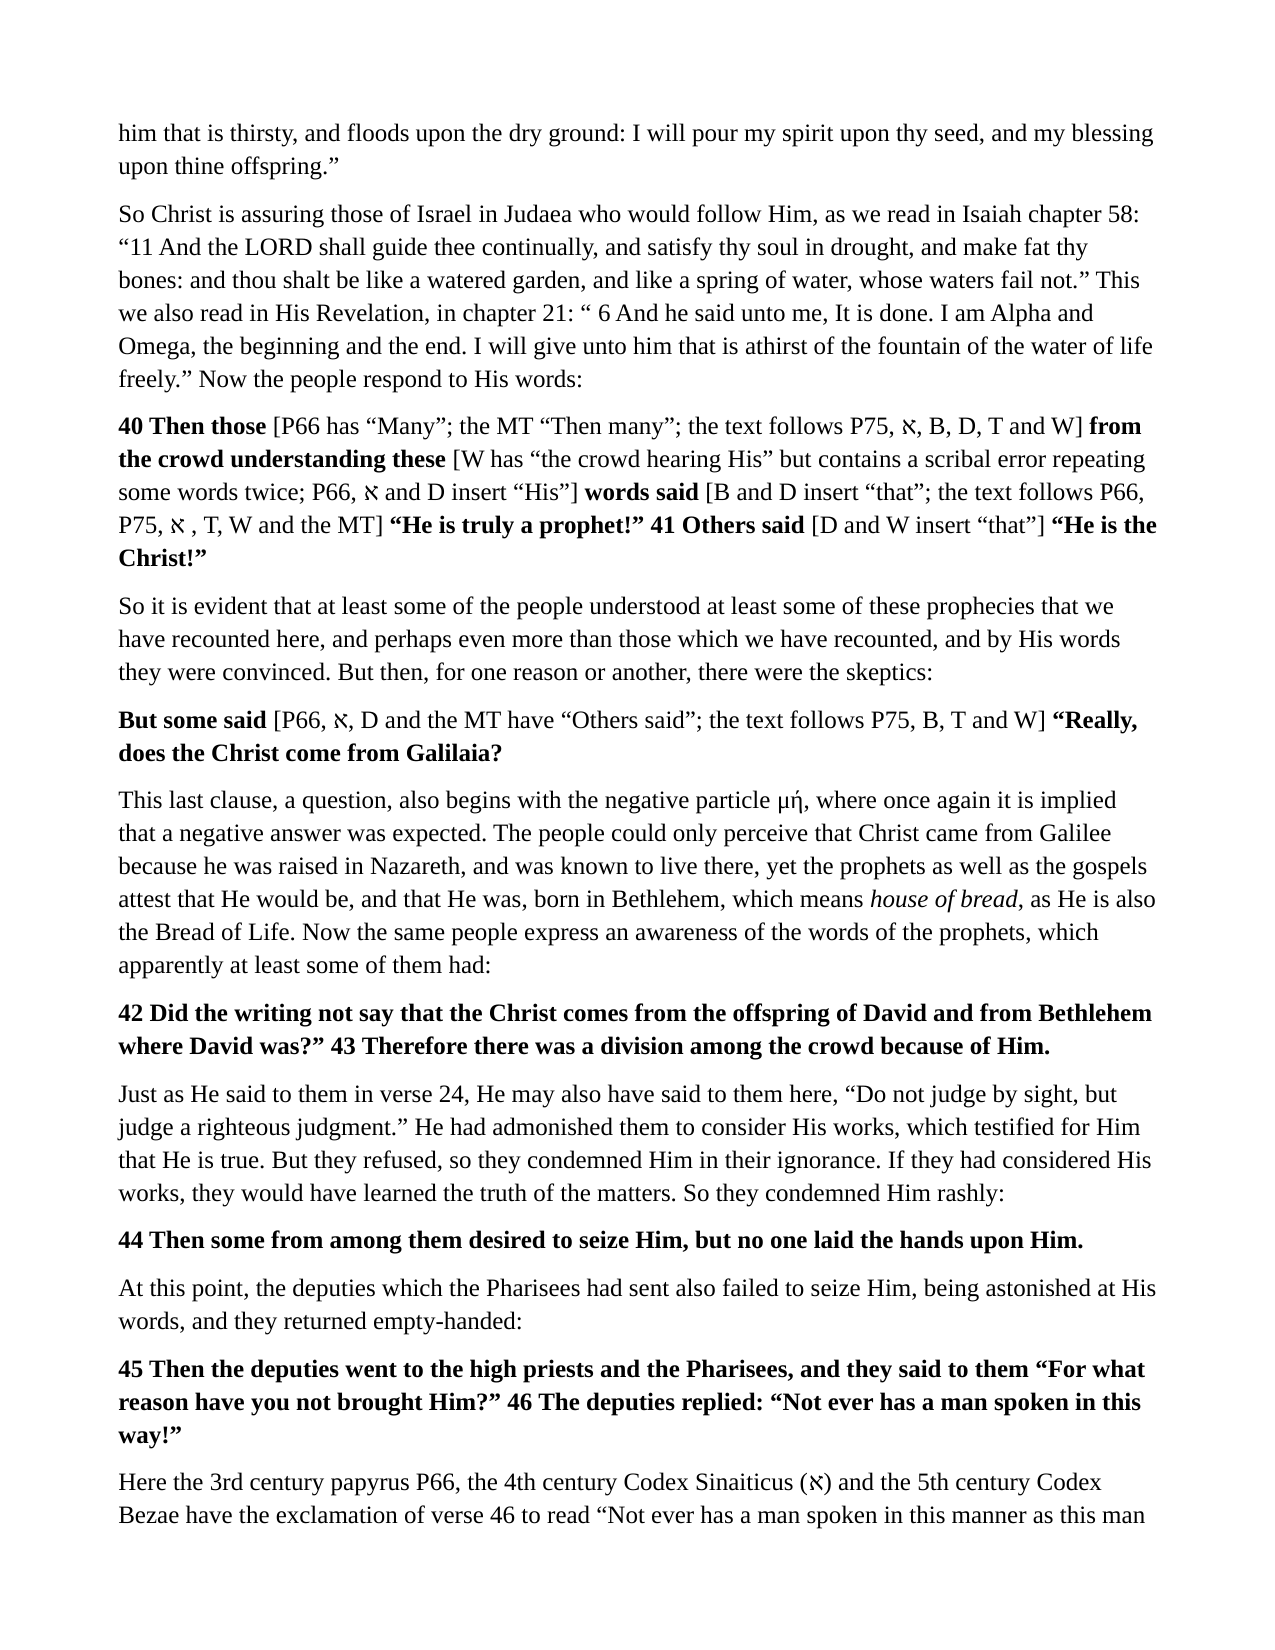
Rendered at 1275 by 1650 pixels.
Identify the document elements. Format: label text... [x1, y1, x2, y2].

text This last clause, a question, also begins with the negative particle μή, where once again it is implied that a negative answer was expected. The people could only perceive that Christ came from Galilee because he was raised in Nazareth, and was known to live there, yet the prophets as well as the gospels attest that He would be, and that He was, born in Bethlehem, which means house of bread, as He is also the Bread of Life. Now the same people express an awareness of the words of the prophets, which apparently at least some of them had: [118, 785, 1157, 979]
text him that is thirsty, and floods upon the dry ground: I will pour my spirit upon thy seed, and my blessing upon thine offspring.” [118, 118, 1157, 180]
text 45 Then the deputies went to the high priests and the Pharisees, and they said to them “For what reason have you not brought Him?” 46 The deputies replied: “Not ever has a man spoken in this way!” [118, 1354, 1157, 1448]
text At this point, the deputies which the Pharisees had sent also failed to seize Him, being astonished at His words, and they returned empty-handed: [118, 1273, 1157, 1335]
text 40 Then those [P66 has “Many”; the MT “Then many”; the text follows P75, א, B, D, T and W] from the crowd understanding these [W has “the crowd hearing His” but contains a scribal error repeating some words twice; P66, א and D insert “His”] words said [B and D insert “that”; the text follows P66, P75, א , T, W and the MT] “He is truly a prophet!” 41 Others said [D and W insert “that”] “He is the Christ!” [118, 411, 1157, 572]
text Just as He said to them in verse 24, He may also have said to them here, “Do not judge by sight, but judge a righteous judgment.” He had admonished them to consider His works, which testified for Him that He is true. But they refused, so they condemned Him in their ignorance. If they had considered His works, they would have learned the truth of the matters. So they condemned Him rashly: [118, 1079, 1157, 1207]
text 44 Then some from among them desired to seize Him, but no one laid the hands upon Him. [118, 1225, 1157, 1254]
text But some said [P66, א, D and the MT have “Others said”; the text follows P75, B, T and W] “Really, does the Christ come from Galilaia? [118, 705, 1157, 767]
text So Christ is assuring those of Israel in Judaea who would follow Him, as we read in Isaiah chapter 58: “11 And the LORD shall guide thee continually, and satisfy thy soul in drought, and make fat thy bones: and thou shalt be like a watered garden, and like a spring of water, whose waters fail not.” This we also read in His Revelation, in chapter 21: “ 6 And he said unto me, It is done. I am Alpha and Omega, the beginning and the end. I will give unto him that is athirst of the fountain of the water of life freely.” Now the people respond to His words: [118, 199, 1157, 393]
text 42 Did the writing not say that the Christ comes from the offspring of David and from Bethlehem where David was?” 43 Therefore there was a division among the crowd because of Him. [118, 998, 1157, 1060]
text So it is evident that at least some of the people understood at least some of these prophecies that we have recounted here, and perhaps even more than those which we have recounted, and by His words they were convinced. But then, for one reason or another, there were the skeptics: [118, 591, 1157, 686]
text Here the 3rd century papyrus P66, the 4th century Codex Sinaiticus (א) and the 5th century Codex Bezae have the exclamation of verse 46 to read “Not ever has a man spoken in this manner as this man [118, 1467, 1157, 1529]
